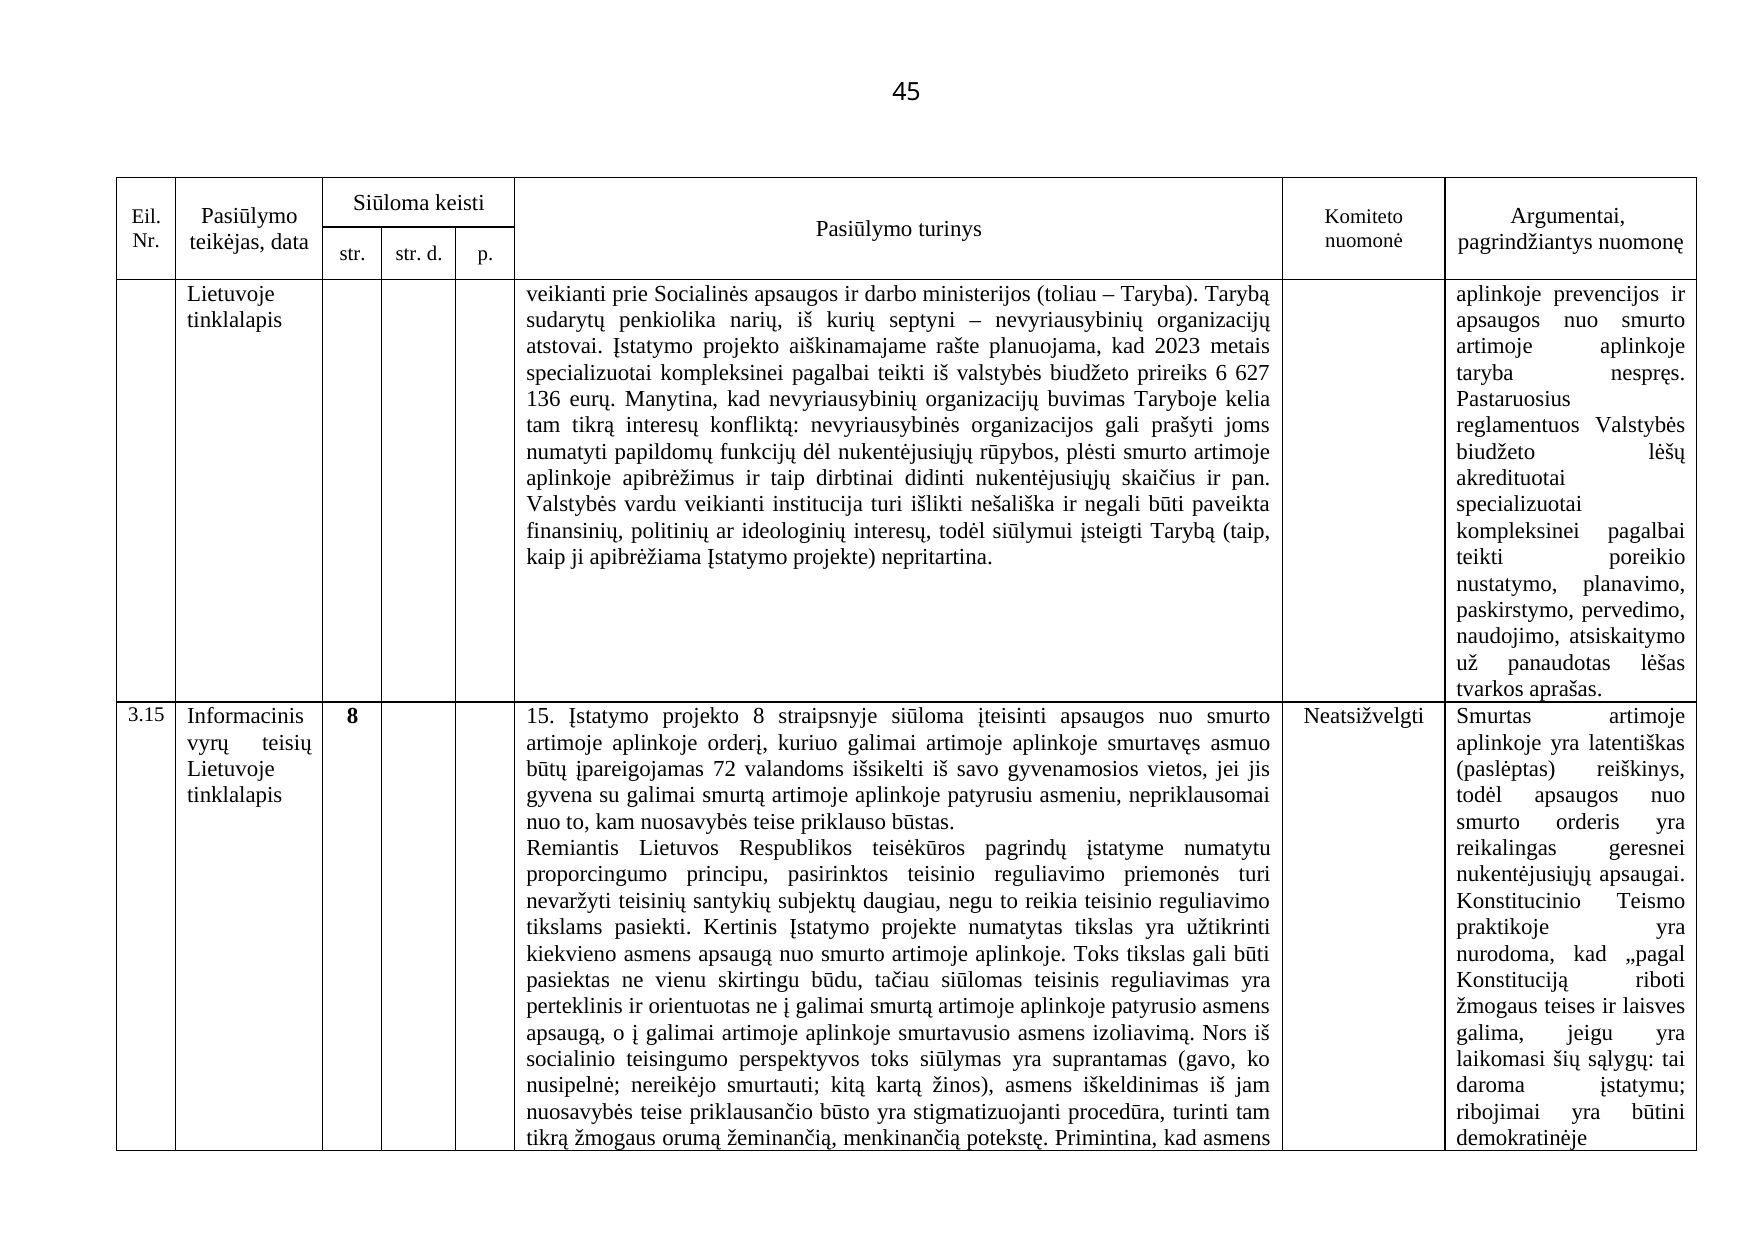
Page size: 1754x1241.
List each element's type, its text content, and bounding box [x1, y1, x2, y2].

table_cell veikianti prie Socialinės apsaugos ir darbo ministerijos (toliau – Taryba). Tarybą sudarytų penkiolika narių, iš kurių septyni – nevyriausybinių organizacijų atstovai. Įstatymo projekto aiškinamajame rašte planuojama, kad 2023 metais specializuotai kompleksinei pagalbai teikti iš valstybės biudžeto prireiks 6 627 136 eurų. Manytina, kad nevyriausybinių organizacijų buvimas Taryboje kelia tam tikrą interesų konfliktą: nevyriausybinės organizacijos gali prašyti joms numatyti papildomų funkcijų dėl nukentėjusiųjų rūpybos, plėsti smurto artimoje aplinkoje apibrėžimus ir taip dirbtinai didinti nukentėjusiųjų skaičius ir pan. Valstybės vardu veikianti institucija turi išlikti nešališka ir negali būti paveikta finansinių, politinių ar ideologinių interesų, todėl siūlymui įsteigti Tarybą (taip, kaip ji apibrėžiama Įstatymo projekte) nepritartina. [515, 280, 1282, 701]
table_cell Smurtas artimoje aplinkoje yra latentiškas (paslėptas) reiškinys, todėl apsaugos nuo smurto orderis yra reikalingas geresnei nukentėjusiųjų apsaugai. Konstitucinio Teismo praktikoje yra nurodoma, kad „pagal Konstituciją riboti žmogaus teises ir laisves galima, jeigu yra laikomasi šių sąlygų: tai daroma įstatymu; ribojimai yra būtini demokratinėje [1446, 703, 1696, 1150]
table_cell str. d. [382, 228, 455, 279]
table_cell [117, 280, 175, 701]
table_header Siūloma keisti [323, 178, 514, 226]
table_cell Informacinis vyrų teisių Lietuvoje tinklalapis [176, 703, 322, 1150]
table_cell [323, 280, 381, 701]
table_cell 3.15 [117, 703, 175, 1150]
table_cell [456, 280, 514, 701]
table_cell aplinkoje prevencijos ir apsaugos nuo smurto artimoje aplinkoje taryba nespręs. Pastaruosius reglamentuos Valstybės biudžeto lėšų akredituotai specializuotai kompleksinei pagalbai teikti poreikio nustatymo, planavimo, paskirstymo, pervedimo, naudojimo, atsiskaitymo už panaudotas lėšas tvarkos aprašas. [1446, 280, 1696, 701]
table_cell str. [323, 228, 381, 279]
table_header Pasiūlymo turinys [515, 178, 1282, 279]
table_cell 8 [323, 703, 381, 1150]
table_cell Neatsižvelgti [1283, 703, 1444, 1150]
table_cell [382, 703, 455, 1150]
table_cell 15. Įstatymo projekto 8 straipsnyje siūloma įteisinti apsaugos nuo smurto artimoje aplinkoje orderį, kuriuo galimai artimoje aplinkoje smurtavęs asmuo būtų įpareigojamas 72 valandoms išsikelti iš savo gyvenamosios vietos, jei jis gyvena su galimai smurtą artimoje aplinkoje patyrusiu asmeniu, nepriklausomai nuo to, kam nuosavybės teise priklauso būstas. Remiantis Lietuvos Respublikos teisėkūros pagrindų įstatyme numatytu proporcingumo principu, pasirinktos teisinio reguliavimo priemonės turi nevaržyti teisinių santykių subjektų daugiau, negu to reikia teisinio reguliavimo tikslams pasiekti. Kertinis Įstatymo projekte numatytas tikslas yra užtikrinti kiekvieno asmens apsaugą nuo smurto artimoje aplinkoje. Toks tikslas gali būti pasiektas ne vienu skirtingu būdu, tačiau siūlomas teisinis reguliavimas yra perteklinis ir orientuotas ne į galimai smurtą artimoje aplinkoje patyrusio asmens apsaugą, o į galimai artimoje aplinkoje smurtavusio asmens izoliavimą. Nors iš socialinio teisingumo perspektyvos toks siūlymas yra suprantamas (gavo, ko nusipelnė; nereikėjo smurtauti; kitą kartą žinos), asmens iškeldinimas iš jam nuosavybės teise priklausančio būsto yra stigmatizuojanti procedūra, turinti tam tikrą žmogaus orumą žeminančią, menkinančią potekstę. Primintina, kad asmens [515, 703, 1282, 1150]
table_cell Lietuvoje tinklalapis [176, 280, 322, 701]
table_header Eil. Nr. [117, 178, 175, 279]
table_header Komiteto nuomonė [1283, 178, 1444, 279]
table_header Pasiūlymo teikėjas, data [176, 178, 322, 279]
table_cell p. [456, 228, 514, 279]
table_cell [382, 280, 455, 701]
table_cell [1283, 280, 1444, 701]
table_cell [456, 703, 514, 1150]
table_header Argumentai, pagrindžiantys nuomonę [1446, 178, 1696, 279]
